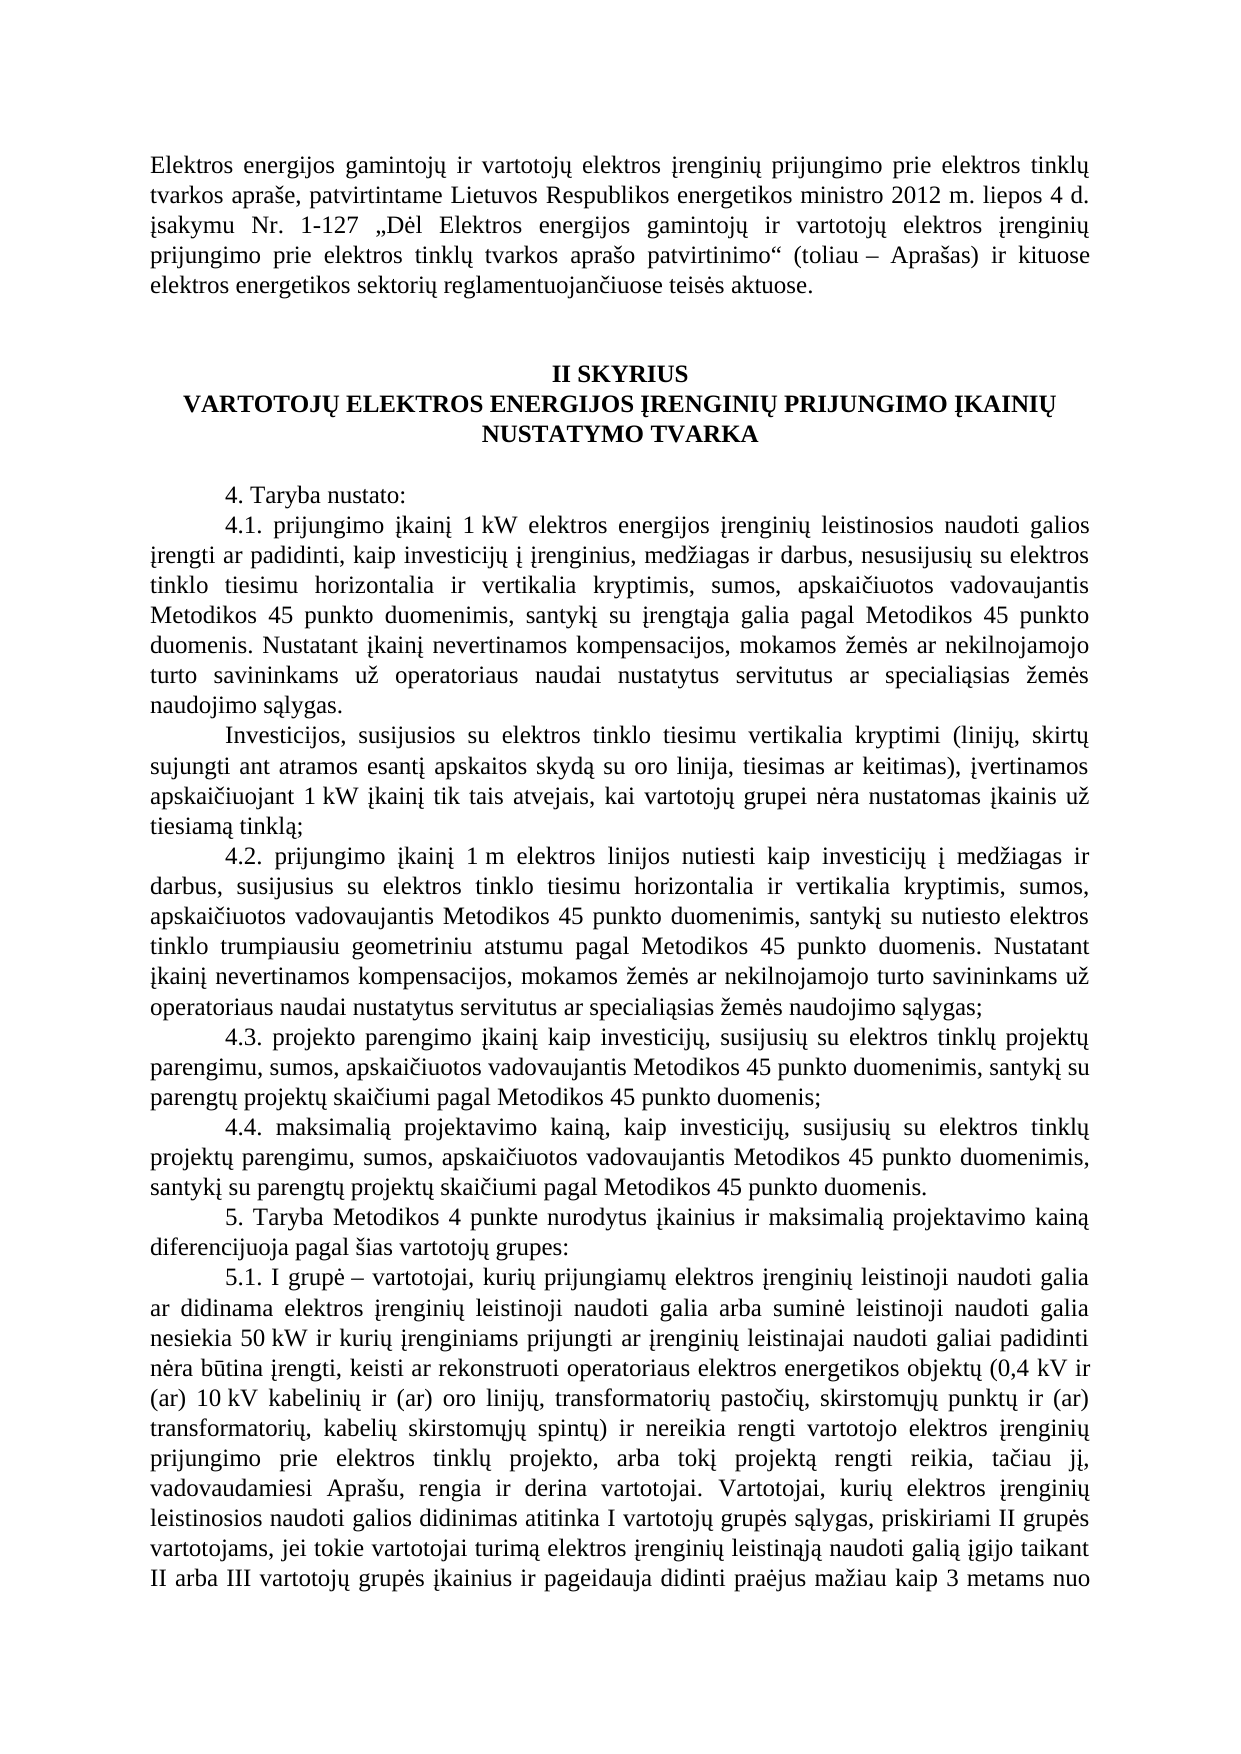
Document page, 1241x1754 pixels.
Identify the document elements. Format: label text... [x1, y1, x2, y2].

text 4.1. prijungimo įkainį 1 kW elektros energijos įrenginių leistinosios naudoti galios įrengti ar padidinti, kaip investicijų į įrenginius, medžiagas ir darbus, nesusijusių su elektros tinklo tiesimu horizontalia ir vertikalia kryptimis, sumos, apskaičiuotos vadovaujantis Metodikos 45 punkto duomenimis, santykį su įrengtąja galia pagal Metodikos 45 punkto duomenis. Nustatant įkainį nevertinamos kompensacijos, mokamos žemės ar nekilnojamojo turto savininkams už operatoriaus naudai nustatytus servitutus ar specialiąsias žemės naudojimo sąlygas. [150, 510, 1090, 719]
text Elektros energijos gamintojų ir vartotojų elektros įrenginių prijungimo prie elektros tinklų tvarkos apraše, patvirtintame Lietuvos Respublikos energetikos ministro 2012 m. liepos 4 d. įsakymu Nr. 1-127 „Dėl Elektros energijos gamintojų ir vartotojų elektros įrenginių prijungimo prie elektros tinklų tvarkos aprašo patvirtinimo“ (toliau – Aprašas) ir kituose elektros energetikos sektorių reglamentuojančiuose teisės aktuose. [150, 150, 1090, 299]
text II SKYRIUS VARTOTOJŲ ELEKTROS ENERGIJOS ĮRENGINIŲ PRIJUNGIMO ĮKAINIŲ NUSTATYMO TVARKA [150, 359, 1090, 448]
text 4. Taryba nustato: [150, 480, 1090, 508]
text 4.3. projekto parengimo įkainį kaip investicijų, susijusių su elektros tinklų projektų parengimu, sumos, apskaičiuotos vadovaujantis Metodikos 45 punkto duomenimis, santykį su parengtų projektų skaičiumi pagal Metodikos 45 punkto duomenis; [150, 1022, 1090, 1111]
text 4.2. prijungimo įkainį 1 m elektros linijos nutiesti kaip investicijų į medžiagas ir darbus, susijusius su elektros tinklo tiesimu horizontalia ir vertikalia kryptimis, sumos, apskaičiuotos vadovaujantis Metodikos 45 punkto duomenimis, santykį su nutiesto elektros tinklo trumpiausiu geometriniu atstumu pagal Metodikos 45 punkto duomenis. Nustatant įkainį nevertinamos kompensacijos, mokamos žemės ar nekilnojamojo turto savininkams už operatoriaus naudai nustatytus servitutus ar specialiąsias žemės naudojimo sąlygas; [150, 841, 1090, 1020]
text Investicijos, susijusios su elektros tinklo tiesimu vertikalia kryptimi (linijų, skirtų sujungti ant atramos esantį apskaitos skydą su oro linija, tiesimas ar keitimas), įvertinamos apskaičiuojant 1 kW įkainį tik tais atvejais, kai vartotojų grupei nėra nustatomas įkainis už tiesiamą tinklą; [150, 721, 1090, 840]
text 5.1. I grupė – vartotojai, kurių prijungiamų elektros įrenginių leistinoji naudoti galia ar didinama elektros įrenginių leistinoji naudoti galia arba suminė leistinoji naudoti galia nesiekia 50 kW ir kurių įrenginiams prijungti ar įrenginių leistinajai naudoti galiai padidinti nėra būtina įrengti, keisti ar rekonstruoti operatoriaus elektros energetikos objektų (0,4 kV ir (ar) 10 kV kabelinių ir (ar) oro linijų, transformatorių pastočių, skirstomųjų punktų ir (ar) transformatorių, kabelių skirstomųjų spintų) ir nereikia rengti vartotojo elektros įrenginių prijungimo prie elektros tinklų projekto, arba tokį projektą rengti reikia, tačiau jį, vadovaudamiesi Aprašu, rengia ir derina vartotojai. Vartotojai, kurių elektros įrenginių leistinosios naudoti galios didinimas atitinka I vartotojų grupės sąlygas, priskiriami II grupės vartotojams, jei tokie vartotojai turimą elektros įrenginių leistinąją naudoti galią įgijo taikant II arba III vartotojų grupės įkainius ir pageidauja didinti praėjus mažiau kaip 3 metams nuo [150, 1262, 1090, 1592]
text 4.4. maksimalią projektavimo kainą, kaip investicijų, susijusių su elektros tinklų projektų parengimu, sumos, apskaičiuotos vadovaujantis Metodikos 45 punkto duomenimis, santykį su parengtų projektų skaičiumi pagal Metodikos 45 punkto duomenis. [150, 1112, 1090, 1201]
text 5. Taryba Metodikos 4 punkte nurodytus įkainius ir maksimalią projektavimo kainą diferencijuoja pagal šias vartotojų grupes: [150, 1202, 1090, 1261]
